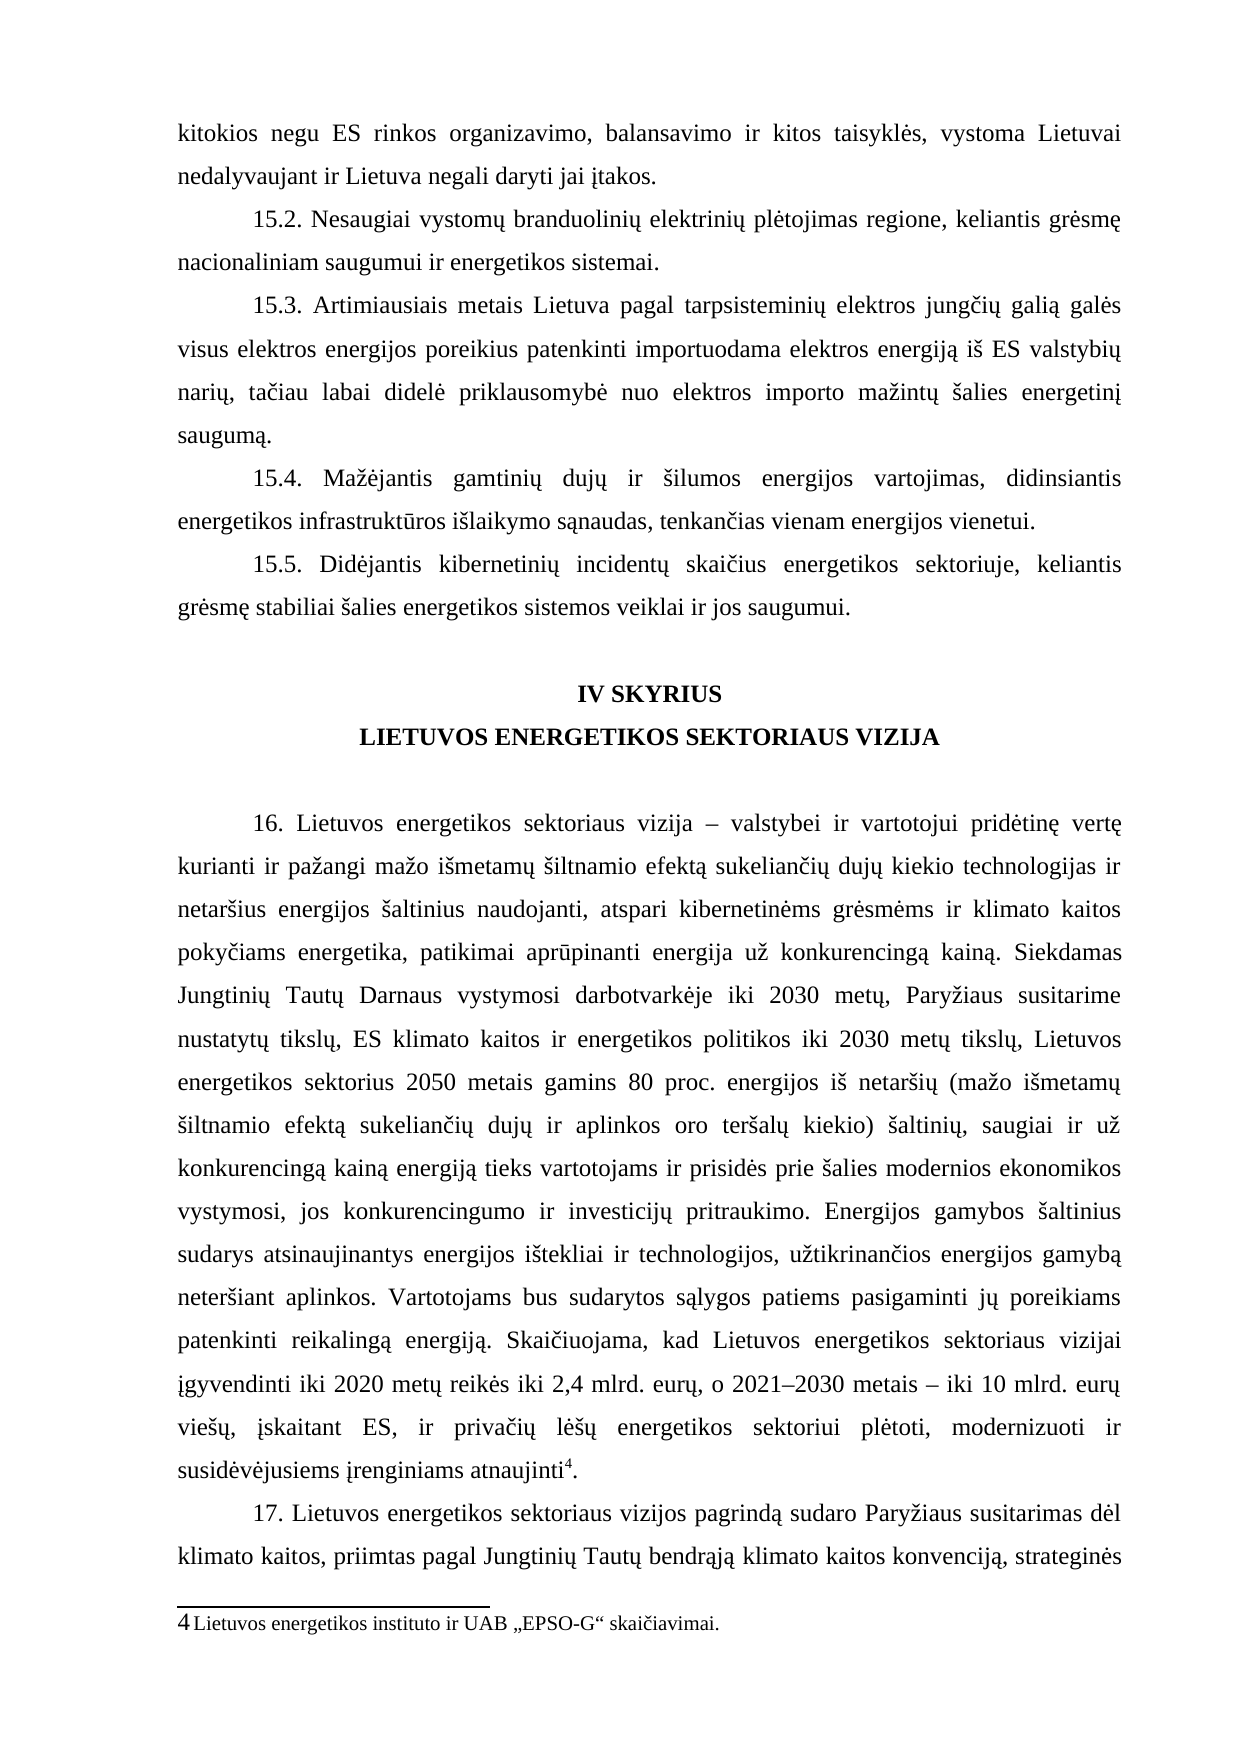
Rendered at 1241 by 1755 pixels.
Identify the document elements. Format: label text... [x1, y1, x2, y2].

text 15.3. Artimiausiais metais Lietuva pagal tarpsisteminių elektros jungčių galią galės visus elektros energijos poreikius patenkinti importuodama elektros energiją iš ES valstybių narių, tačiau labai didelė priklausomybė nuo elektros importo mažintų šalies energetinį saugumą. [177, 291, 1122, 449]
text 17. Lietuvos energetikos sektoriaus vizijos pagrindą sudaro Paryžiaus susitarimas dėl klimato kaitos, priimtas pagal Jungtinių Tautų bendrąją klimato kaitos konvenciją, strateginės [177, 1498, 1122, 1570]
text LIETUVOS ENERGETIKOS SEKTORIAUS VIZIJA [177, 722, 1122, 751]
text Lietuvos energetikos instituto ir UAB „EPSO-G“ skaičiavimai. [177, 1607, 1122, 1636]
text IV SKYRIUS [177, 679, 1122, 707]
text 15.5. Didėjantis kibernetinių incidentų skaičius energetikos sektoriuje, keliantis grėsmę stabiliai šalies energetikos sistemos veiklai ir jos saugumui. [177, 549, 1122, 621]
text 16. Lietuvos energetikos sektoriaus vizija – valstybei ir vartotojui pridėtinę vertę kurianti ir pažangi mažo išmetamų šiltnamio efektą sukeliančių dujų kiekio technologijas ir netaršius energijos šaltinius naudojanti, atspari kibernetinėms grėsmėms ir klimato kaitos pokyčiams energetika, patikimai aprūpinanti energija už konkurencingą kainą. Siekdamas Jungtinių Tautų Darnaus vystymosi darbotvarkėje iki 2030 metų, Paryžiaus susitarime nustatytų tikslų, ES klimato kaitos ir energetikos politikos iki 2030 metų tikslų, Lietuvos energetikos sektorius 2050 metais gamins 80 proc. energijos iš netaršių (mažo išmetamų šiltnamio efektą sukeliančių dujų ir aplinkos oro teršalų kiekio) šaltinių, saugiai ir už konkurencingą kainą energiją tieks vartotojams ir prisidės prie šalies modernios ekonomikos vystymosi, jos konkurencingumo ir investicijų pritraukimo. Energijos gamybos šaltinius sudarys atsinaujinantys energijos ištekliai ir technologijos, užtikrinančios energijos gamybą neteršiant aplinkos. Vartotojams bus sudarytos sąlygos patiems pasigaminti jų poreikiams patenkinti reikalingą energiją. Skaičiuojama, kad Lietuvos energetikos sektoriaus vizijai įgyvendinti iki 2020 metų reikės iki 2,4 mlrd. eurų, o 2021–2030 metais – iki 10 mlrd. eurų viešų, įskaitant ES, ir privačių lėšų energetikos sektoriui plėtoti, modernizuoti ir susidėvėjusiems įrenginiams atnaujinti. [177, 808, 1122, 1484]
text 15.4. Mažėjantis gamtinių dujų ir šilumos energijos vartojimas, didinsiantis energetikos infrastruktūros išlaikymo sąnaudas, tenkančias vienam energijos vienetui. [177, 463, 1122, 535]
text 15.2. Nesaugiai vystomų branduolinių elektrinių plėtojimas regione, keliantis grėsmę nacionaliniam saugumui ir energetikos sistemai. [177, 204, 1122, 276]
text kitokios negu ES rinkos organizavimo, balansavimo ir kitos taisyklės, vystoma Lietuvai nedalyvaujant ir Lietuva negali daryti jai įtakos. [177, 118, 1122, 190]
